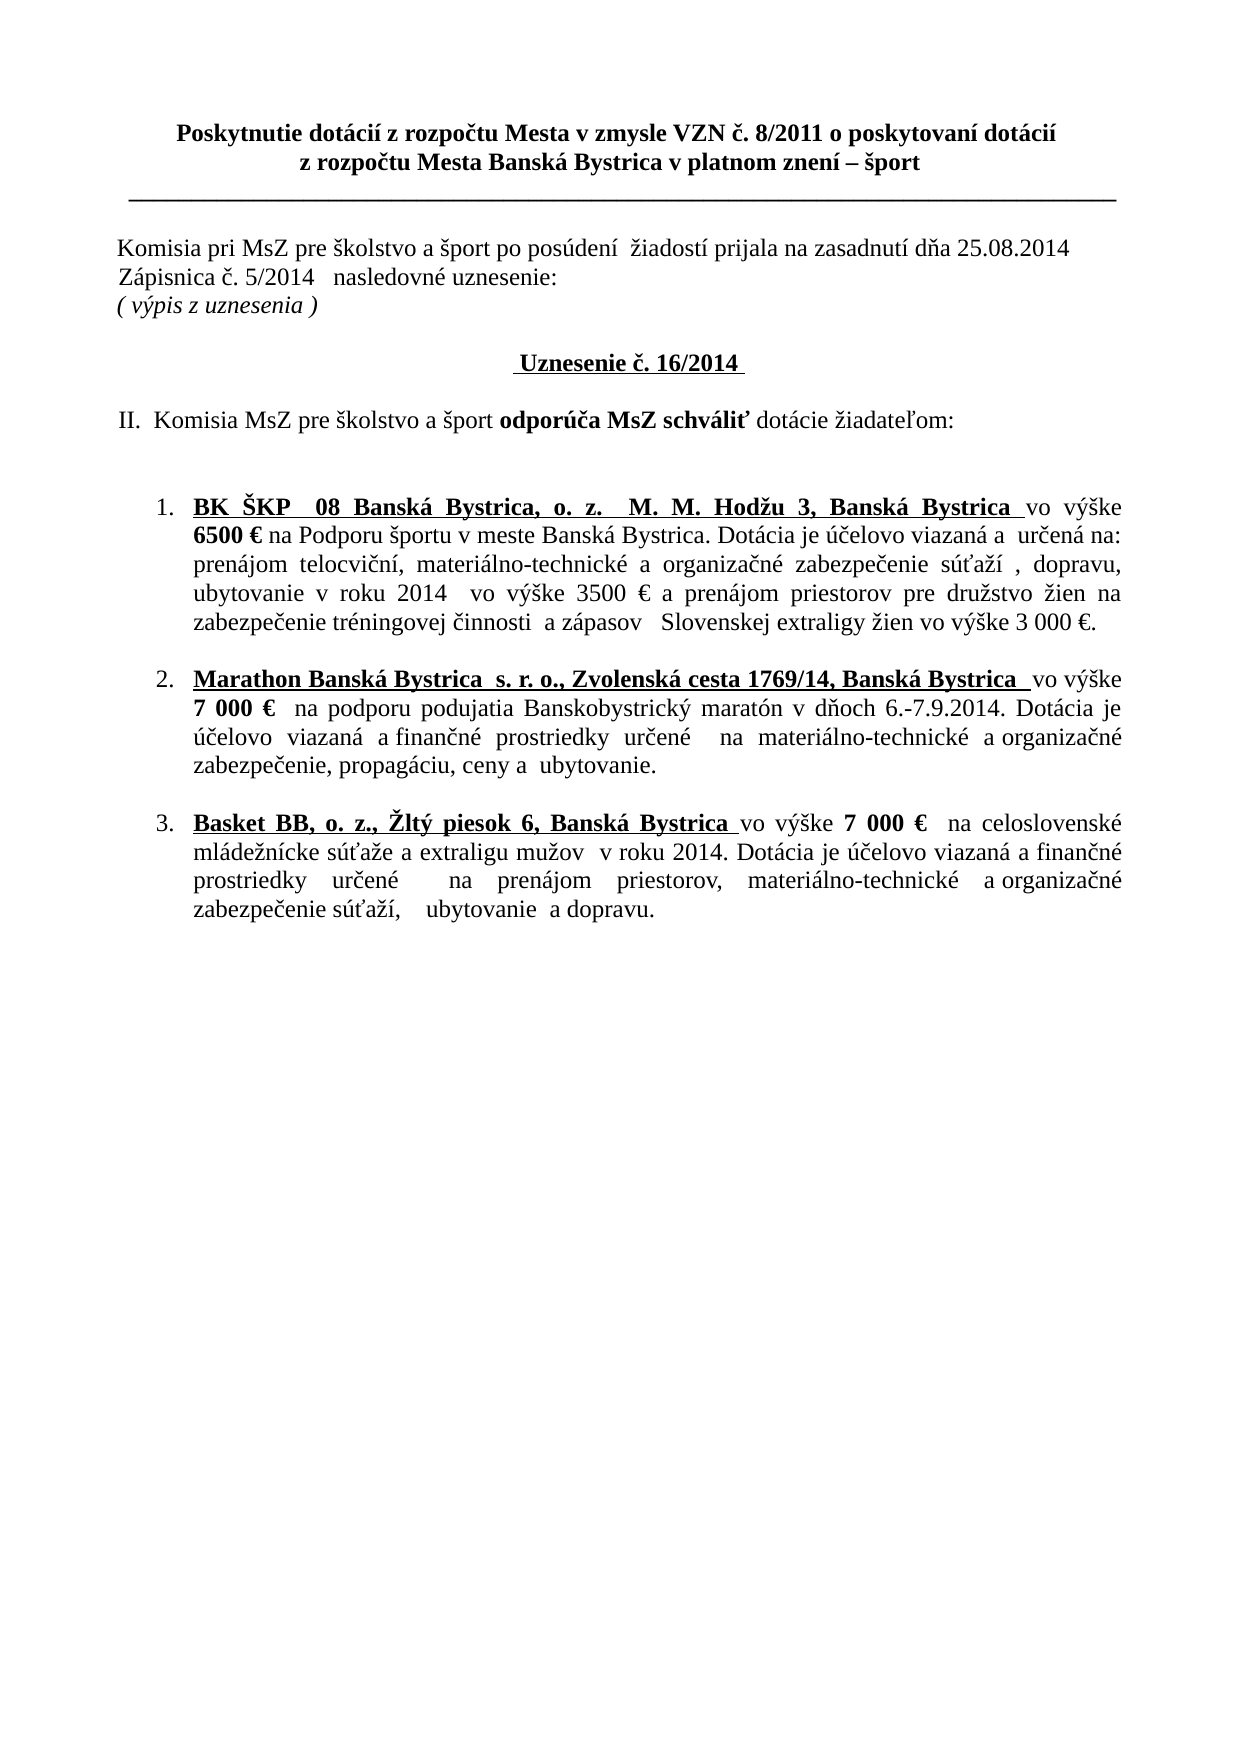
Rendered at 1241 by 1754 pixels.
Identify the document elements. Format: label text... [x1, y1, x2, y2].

text Komisia pri MsZ pre školstvo a šport po posúdení žiadostí prijala na zasadnutí dňa 25.08.2014 Zápisnica č. 5/2014 nasledovné uznesenie: [117, 233, 1122, 291]
text Poskytnutie dotácií z rozpočtu Mesta v zmysle VZN č. 8/2011 o poskytovaní dotácií [117, 118, 1122, 147]
text z rozpočtu Mesta Banská Bystrica v platnom znení – šport [117, 147, 1122, 176]
text Uznesenie č. 16/2014 [117, 348, 1122, 377]
list Basket BB, o. z., Žltý piesok 6, Banská Bystrica vo výške 7 000 € na celoslovenské mládežnícke súťaže a extraligu mužov v roku 2014. Dotácia je účelovo viazaná a finančné prostriedky určené na prenájom priestorov, materiálno-technické a organizačné zabezpečenie súťaží, ubytovanie a dopravu. [156, 808, 1122, 923]
text _______________________________________________________________________________ [117, 176, 1122, 204]
list BK ŠKP 08 Banská Bystrica, o. z. M. M. Hodžu 3, Banská Bystrica vo výške 6500 € na Podporu športu v meste Banská Bystrica. Dotácia je účelovo viazaná a určená na: prenájom telocviční, materiálno-technické a organizačné zabezpečenie súťaží , dopravu, ubytovanie v roku 2014 vo výške 3500 € a prenájom priestorov pre družstvo žien na zabezpečenie tréningovej činnosti a zápasov Slovenskej extraligy žien vo výške 3 000 €. [156, 492, 1122, 636]
text II. Komisia MsZ pre školstvo a šport odporúča MsZ schváliť dotácie žiadateľom: [118, 406, 1122, 434]
list Marathon Banská Bystrica s. r. o., Zvolenská cesta 1769/14, Banská Bystrica vo výške 7 000 € na podporu podujatia Banskobystrický maratón v dňoch 6.-7.9.2014. Dotácia je účelovo viazaná a finančné prostriedky určené na materiálno-technické a organizačné zabezpečenie, propagáciu, ceny a ubytovanie. [156, 664, 1122, 779]
text ( výpis z uznesenia ) [117, 291, 1122, 319]
